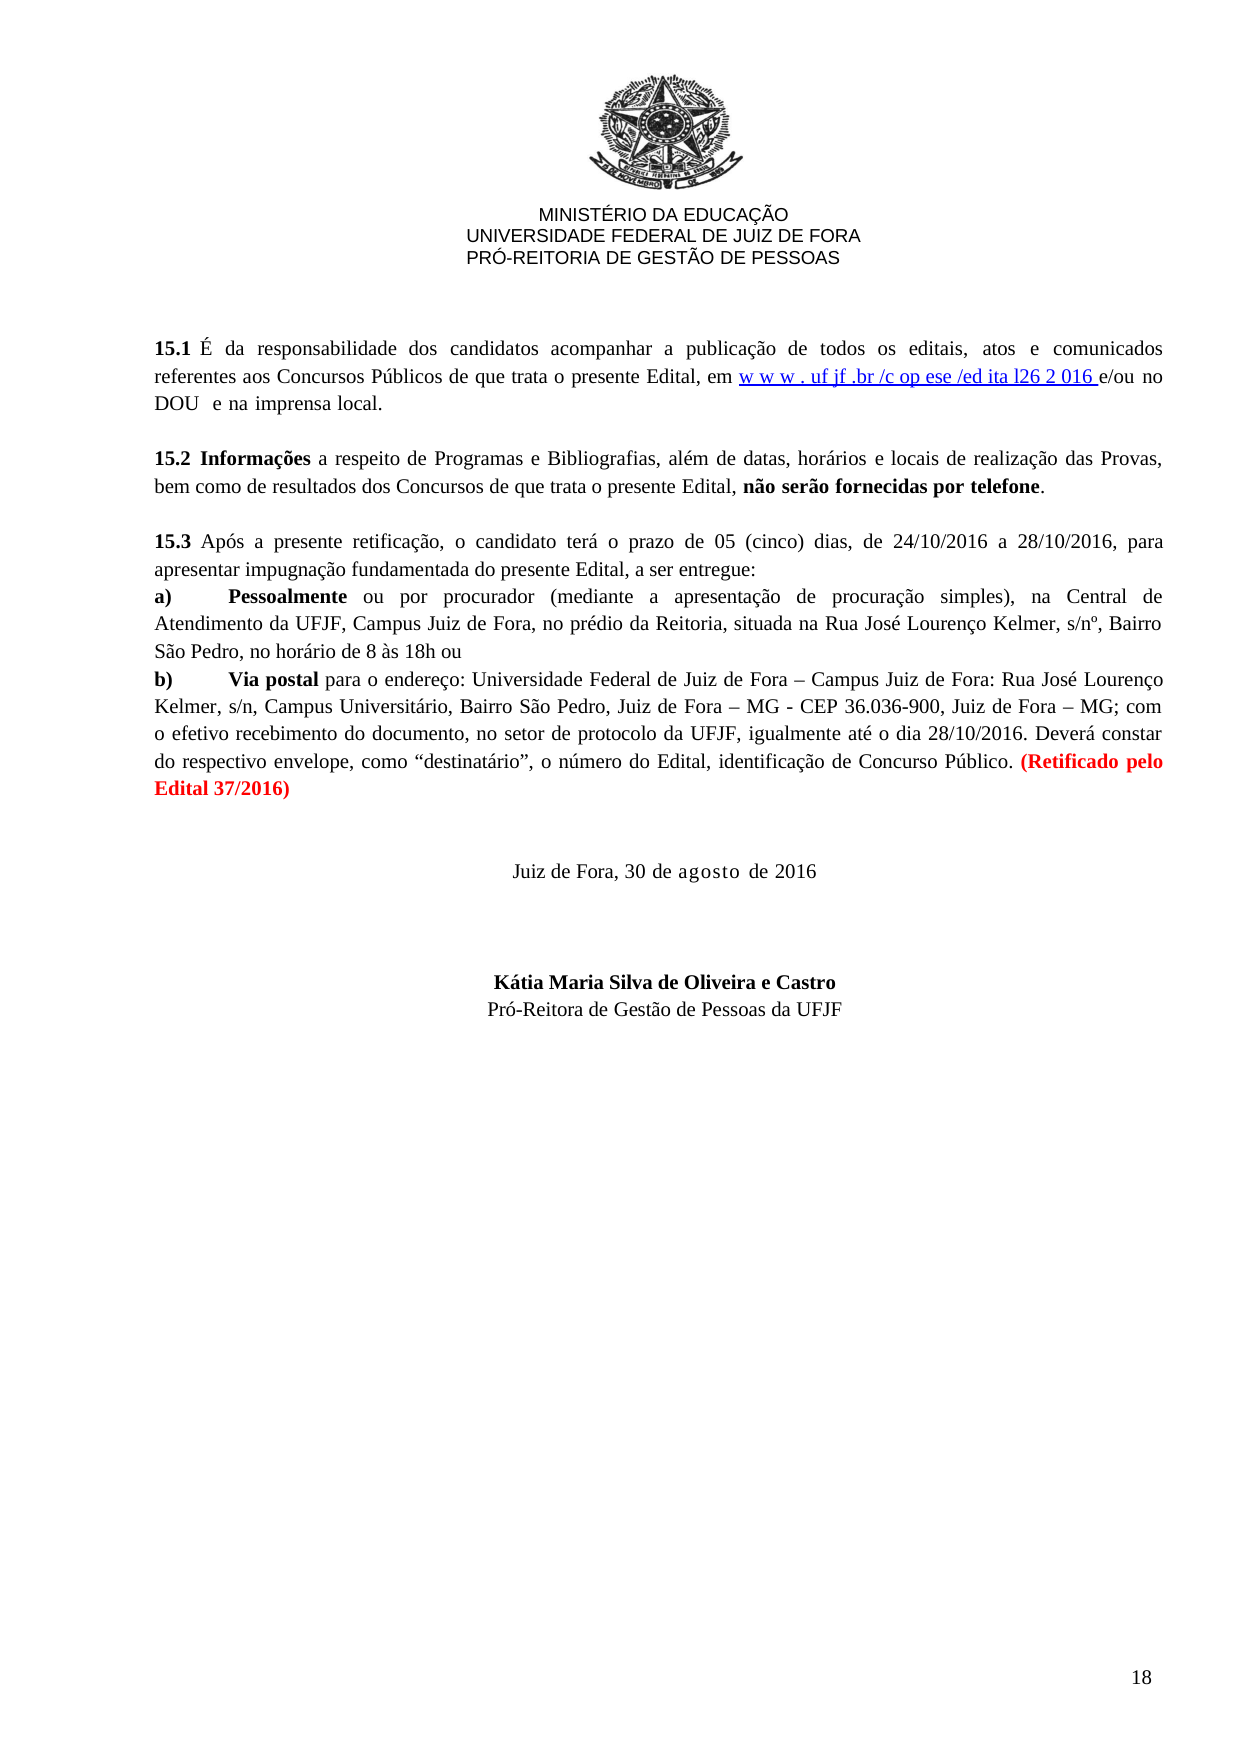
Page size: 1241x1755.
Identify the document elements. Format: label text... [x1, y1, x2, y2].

list É da responsabilidade dos candidatos acompanhar a publicação de todos os editais, atos e comunicados referentes aos Concursos Públicos de que trata o presente Edital, em w w w . uf jf .br /c op ese /ed ita l26 2 016 e/ou no DOU e na imprensa local. [154, 336, 1164, 415]
text Pró-Reitora de Gestão de Pessoas da UFJF [396, 997, 933, 1021]
text Juiz de Fora, 30 de agosto de 2016 [396, 859, 932, 883]
list Pessoalmente ou por procurador (mediante a apresentação de procuração simples), na Central de Atendimento da UFJF, Campus Juiz de Fora, no prédio da Reitoria, situada na Rua José Lourenço Kelmer, s/nº, Bairro São Pedro, no horário de 8 às 18h ou [154, 584, 1163, 663]
list Após a presente retificação, o candidato terá o prazo de 05 (cinco) dias, de 24/10/2016 a 28/10/2016, para apresentar impugnação fundamentada do presente Edital, a ser entregue: [154, 529, 1163, 581]
subtitle Kátia Maria Silva de Oliveira e Castro [396, 969, 933, 994]
list Via postal para o endereço: Universidade Federal de Juiz de Fora – Campus Juiz de Fora: Rua José Lourenço Kelmer, s/n, Campus Universitário, Bairro São Pedro, Juiz de Fora – MG - CEP 36.036-900, Juiz de Fora – MG; com o efetivo recebimento do documento, no setor de protocolo da UFJF, igualmente até o dia 28/10/2016. Deverá constar do respectivo envelope, como “destinatário”, o número do Edital, identificação de Concurso Público. (Retificado pelo Edital 37/2016) [154, 666, 1163, 800]
list Informações a respeito de Programas e Bibliografias, além de datas, horários e locais de realização das Provas, bem como de resultados dos Concursos de que trata o presente Edital, não serão fornecidas por telefone. [154, 446, 1163, 498]
